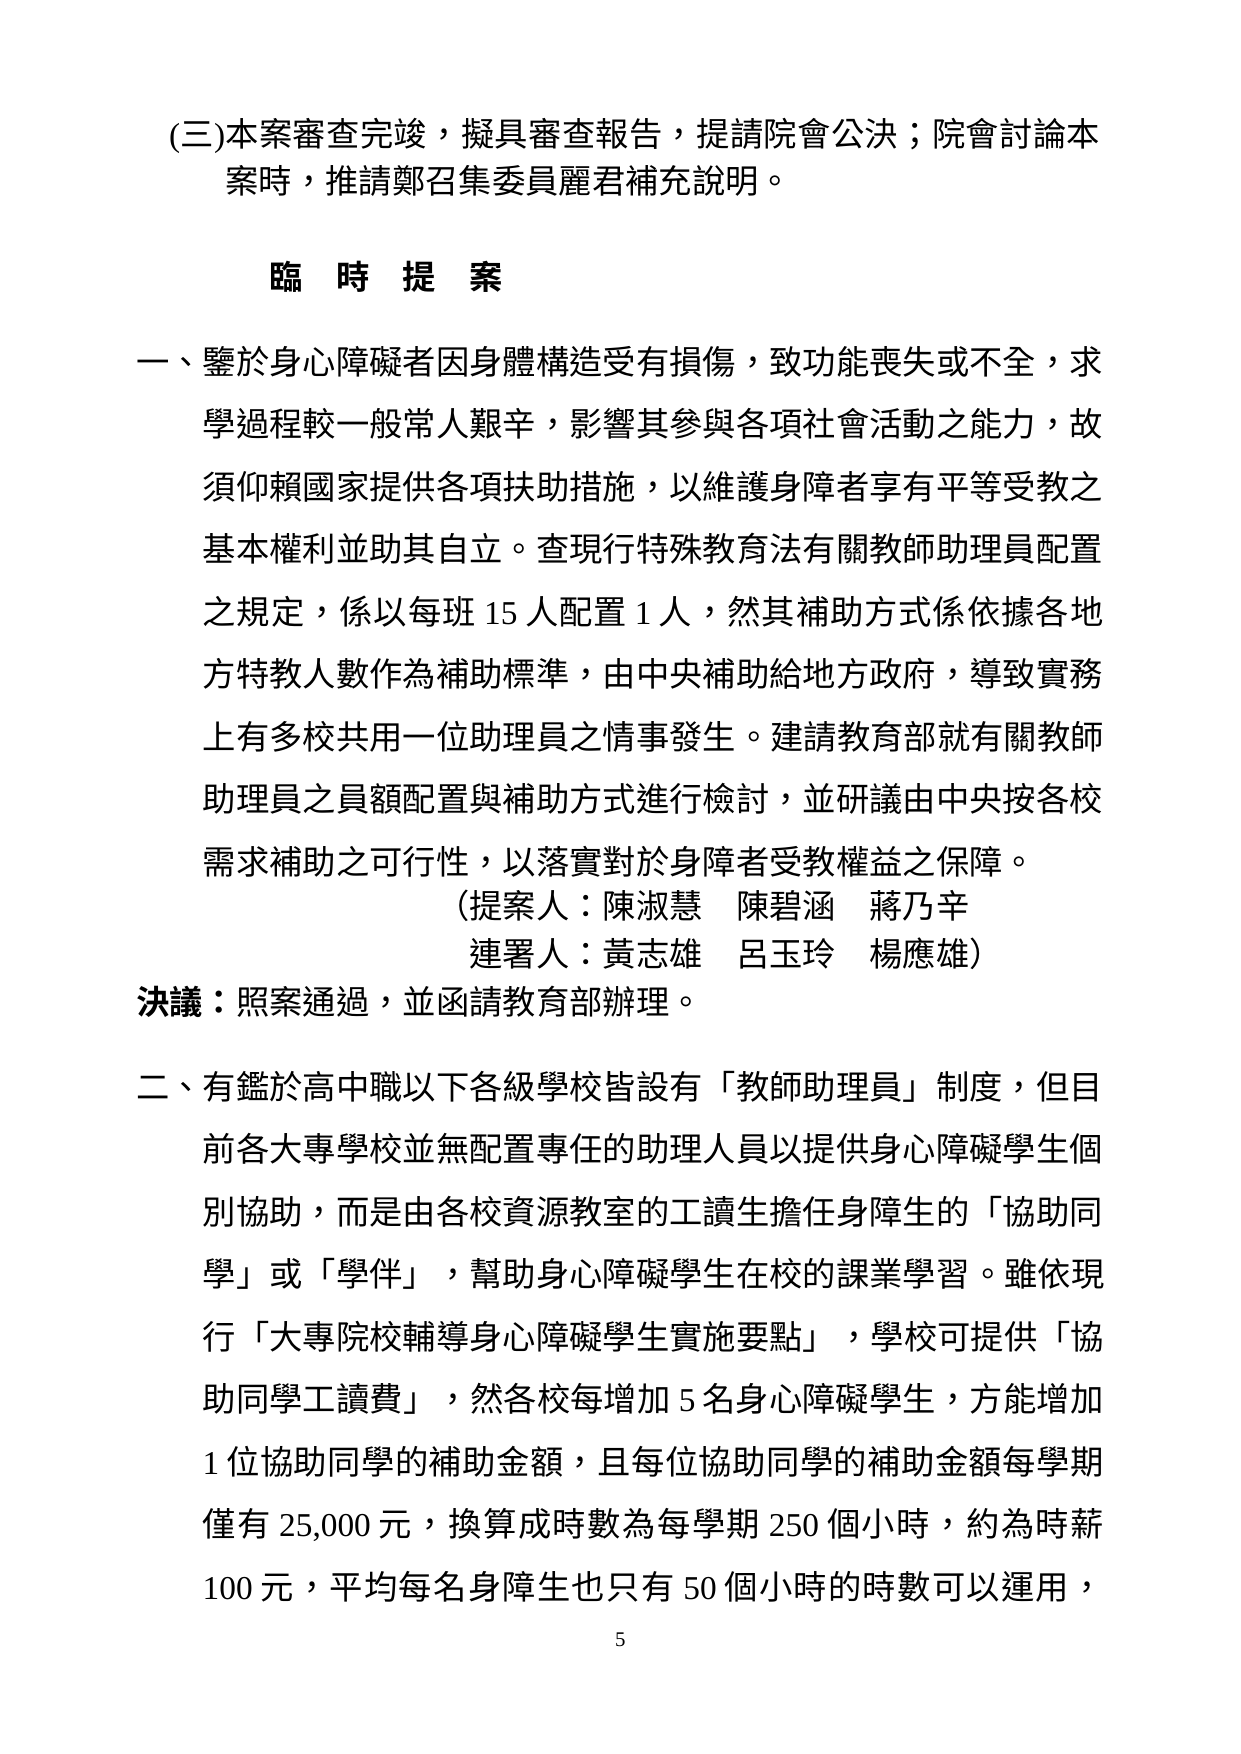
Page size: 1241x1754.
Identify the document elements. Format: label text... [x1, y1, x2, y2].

text 二、有鑑於高中職以下各級學校皆設有「教師助理員」制度，但目前各大專學校並無配置專任的助理人員以提供身心障礙學生個別協助，而是由各校資源教室的工讀生擔任身障生的「協助同學」或「學伴」，幫助身心障礙學生在校的課業學習。雖依現行「大專院校輔導身心障礙學生實施要點」，學校可提供「協助同學工讀費」，然各校每增加5名身心障礙學生，方能增加1位協助同學的補助金額，且每位協助同學的補助金額每學期僅有25,000元，換算成時數為每學期250個小時，約為時薪100元，平均每名身障生也只有50個小時的時數可以運用， [136, 1043, 1104, 1606]
text 決議：照案通過，並函請教育部辦理。 [136, 976, 1102, 1024]
text (三)本案審查完竣，擬具審查報告，提請院會公決；院會討論本案時，推請鄭召集委員麗君補充說明。 [169, 108, 1102, 203]
text （提案人：陳淑慧 陳碧涵 蔣乃辛 [136, 881, 1104, 928]
text 連署人：黃志雄 呂玉玲 楊應雄） [136, 928, 1104, 976]
text 臨 時 提 案 [136, 251, 1102, 299]
text 一、鑒於身心障礙者因身體構造受有損傷，致功能喪失或不全，求學過程較一般常人艱辛，影響其參與各項社會活動之能力，故須仰賴國家提供各項扶助措施，以維護身障者享有平等受教之基本權利並助其自立。查現行特殊教育法有關教師助理員配置之規定，係以每班15人配置1人，然其補助方式係依據各地方特教人數作為補助標準，由中央補助給地方政府，導致實務上有多校共用一位助理員之情事發生。建請教育部就有關教師助理員之員額配置與補助方式進行檢討，並研議由中央按各校需求補助之可行性，以落實對於身障者受教權益之保障。 [136, 318, 1104, 881]
